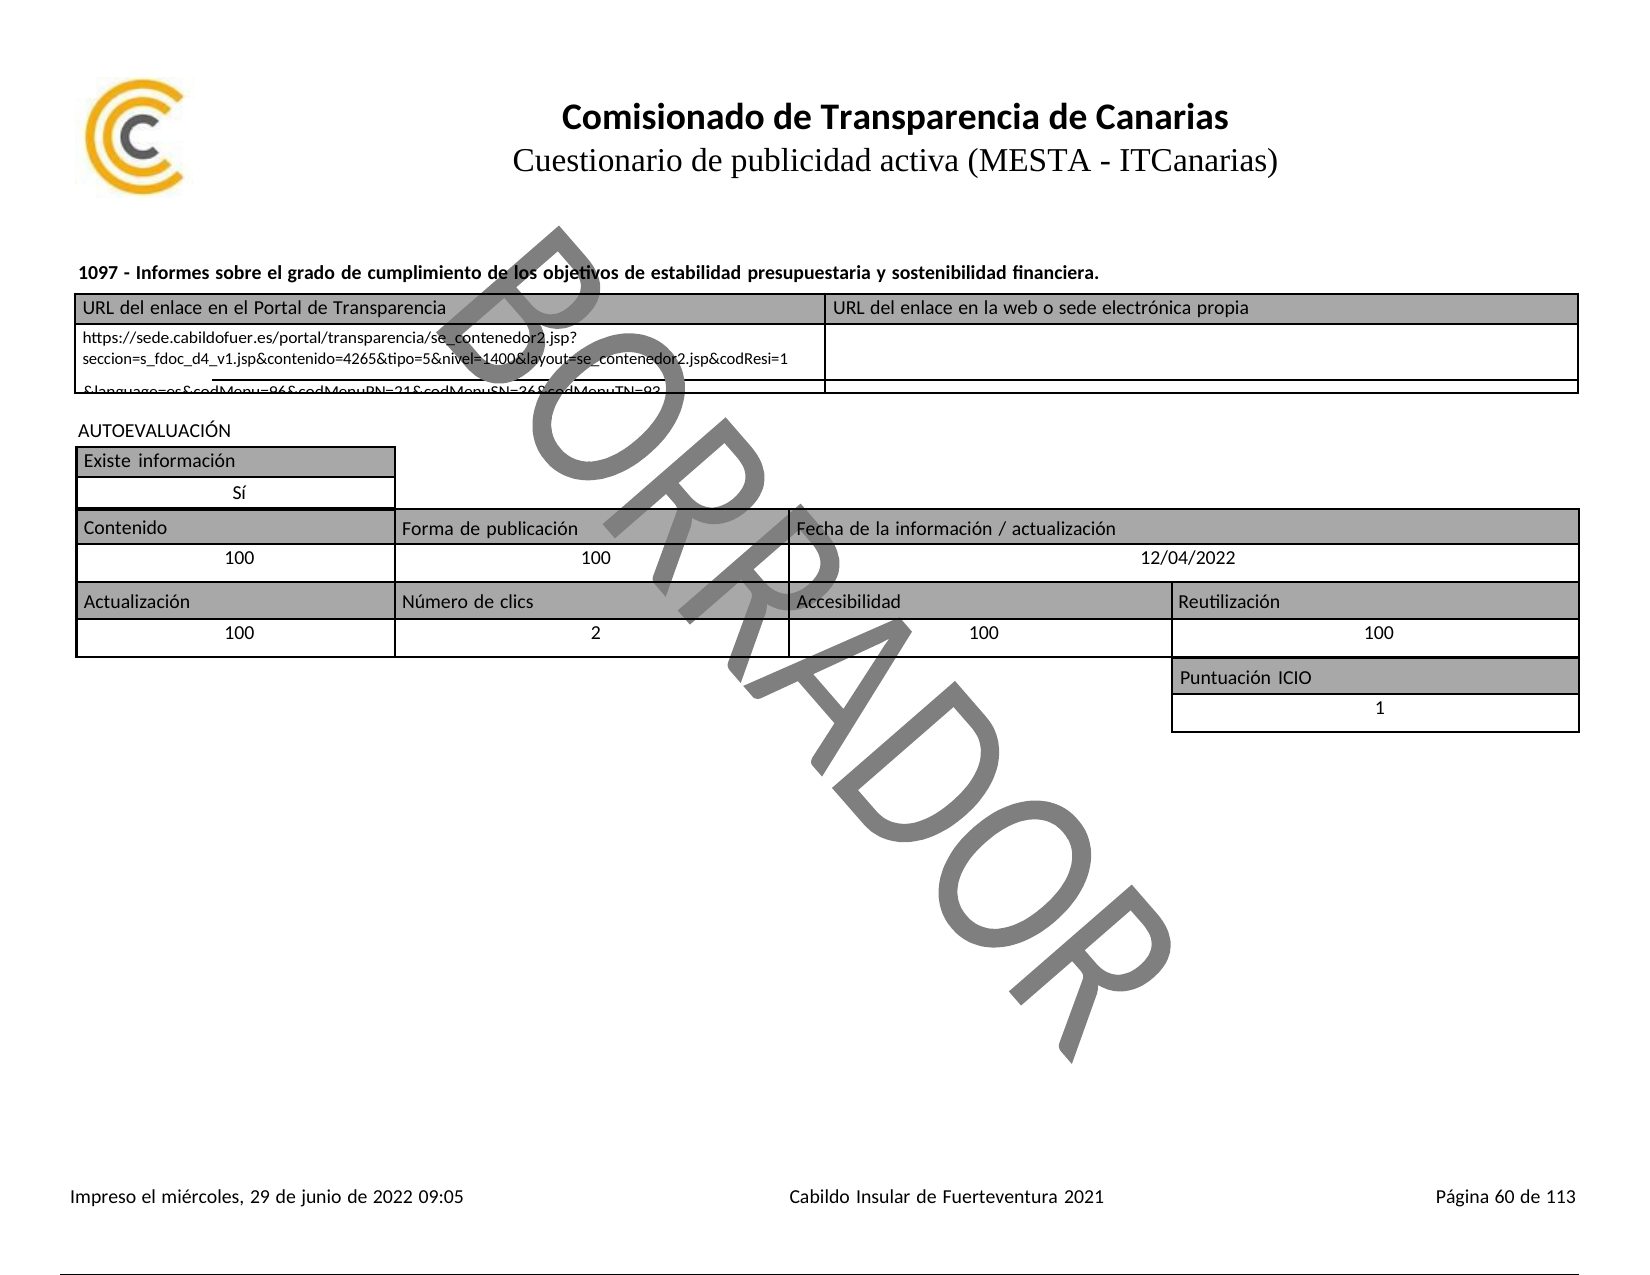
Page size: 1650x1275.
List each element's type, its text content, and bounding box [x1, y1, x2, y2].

table_cell 12/04/2022 [835, 545, 1578, 581]
table_cell [686, 510, 788, 543]
text AUTOEVALUACIÓN [78, 418, 534, 442]
table_header URL del enlace en el Portal de Transparencia [76, 295, 477, 323]
table_cell [928, 708, 973, 731]
table_header [680, 446, 745, 507]
table_header [752, 446, 1579, 507]
table_cell [826, 381, 1577, 392]
table_header [579, 295, 824, 323]
table_cell Puntuación ICIO [1173, 659, 1578, 693]
table_cell 100 [1173, 620, 1578, 656]
text [728, 418, 1592, 442]
table_header [524, 295, 578, 314]
table_cell [672, 545, 751, 581]
table_cell [826, 325, 1577, 379]
table_header Existe información [78, 448, 394, 476]
table_cell Fecha de la información / actualización [808, 510, 1578, 543]
table_header URL del enlace en la web o sede electrónica propia [826, 295, 1577, 323]
table_cell Forma de publicación [396, 510, 676, 543]
table_header [396, 446, 691, 507]
text 1097 - Informes sobre el grado de cumplimiento de los objetivos de estabilidad presupuestaria y sostenibilidad financiera. [78, 261, 517, 285]
table_cell Contenido [78, 511, 394, 543]
table_header [560, 446, 627, 461]
table_cell [751, 620, 788, 656]
table_cell 100 [898, 620, 1171, 656]
table_cell Actualización [78, 583, 394, 618]
table_cell 1 [1173, 695, 1578, 731]
table_cell [76, 658, 833, 731]
table_cell https://sede.cabildofuer.es/portal/transparencia/se_contenedor2.jsp? seccion=s_fdoc_d4_v1.jsp&contenido=4265&tipo=5&nivel=1400&layout=se_contenedor2.jsp&codResi=1 &language=es&codMenu=96&codMenuPN=21&codMenuSN=36&codMenuTN=93 [520, 325, 824, 379]
table_cell 100 [78, 620, 394, 656]
table_cell [790, 545, 820, 581]
table_header [653, 495, 676, 507]
table_cell 100 [396, 545, 664, 581]
table_cell [814, 658, 875, 708]
table_cell Número de clics [396, 583, 708, 618]
table_cell https://sede.cabildofuer.es/portal/transparencia/se_contenedor2.jsp? seccion=s_fdoc_d4_v1.jsp&contenido=4265&tipo=5&nivel=1400&layout=se_contenedor2.jsp&codResi=1 &language=es&codMenu=96&codMenuPN=21&codMenuSN=36&codMenuTN=93 [76, 325, 547, 392]
table_cell [755, 545, 788, 581]
table_cell Sí [78, 478, 394, 507]
table_cell [699, 583, 751, 618]
table_header [477, 299, 524, 323]
table_cell [851, 658, 1171, 731]
table_cell Accesibilidad [790, 583, 1171, 618]
table_cell Reutilización [1173, 583, 1578, 618]
table_cell 2 [396, 620, 743, 656]
table_cell [790, 620, 891, 656]
text [552, 418, 655, 442]
text [663, 418, 723, 442]
text 1097 - Informes sobre el grado de cumplimiento de los objetivos de estabilidad presupuestaria y sostenibilidad financiera. [591, 261, 1592, 285]
table_cell 100 [78, 545, 394, 581]
